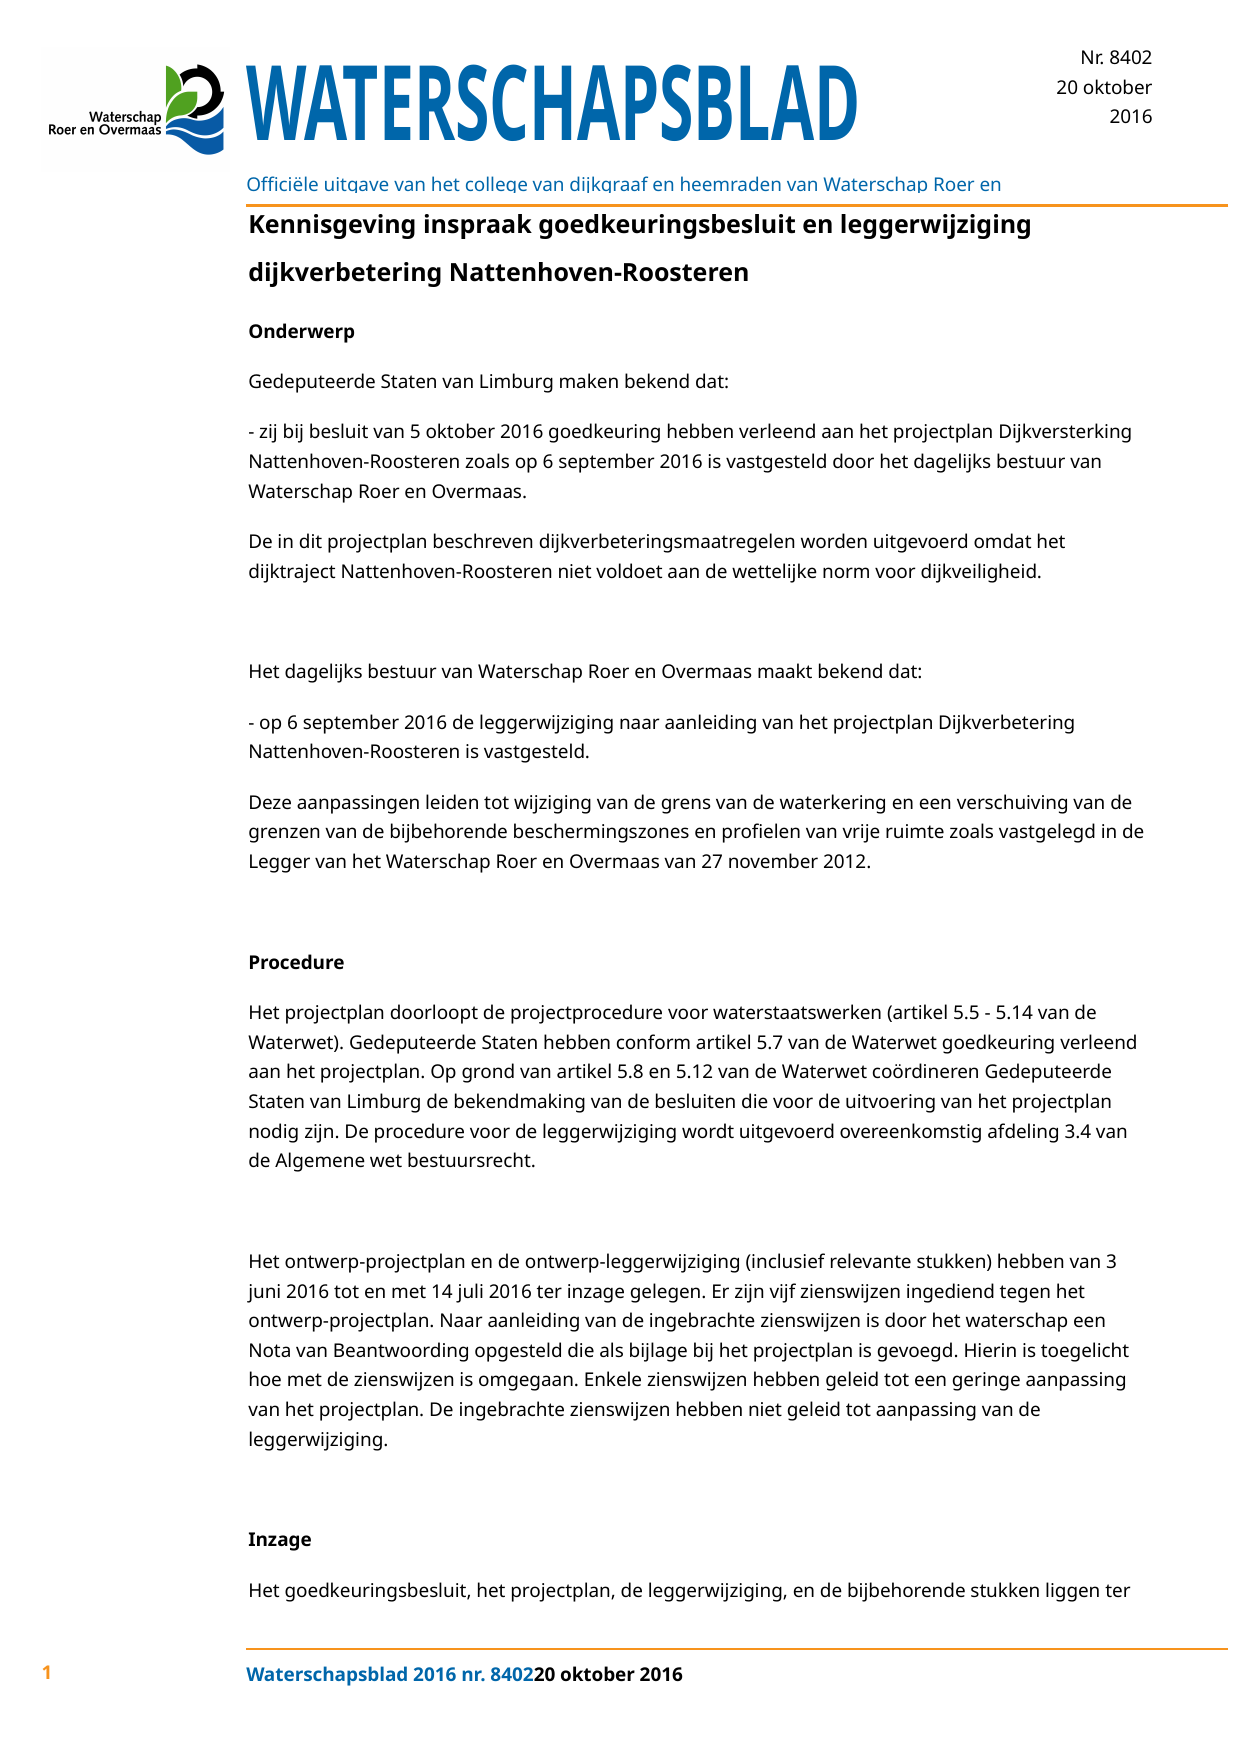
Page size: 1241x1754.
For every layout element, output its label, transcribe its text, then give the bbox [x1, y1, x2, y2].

text - op 6 september 2016 de leggerwijziging naar aanleiding van het projectplan Dijkverbetering Nattenhoven-Roosteren is vastgesteld. [248, 709, 1152, 764]
text Gedeputeerde Staten van Limburg maken bekend dat: [248, 368, 1152, 394]
text Het ontwerp-projectplan en de ontwerp-leggerwijziging (inclusief relevante stukken) hebben van 3 juni 2016 tot en met 14 juli 2016 ter inzage gelegen. Er zijn vijf zienswijzen ingediend tegen het ontwerp-projectplan. Naar aanleiding van de ingebrachte zienswijzen is door het waterschap een Nota van Beantwoording opgesteld die als bijlage bij het projectplan is gevoegd. Hierin is toegelicht hoe met de zienswijzen is omgegaan. Enkele zienswijzen hebben geleid tot een geringe aanpassing van het projectplan. De ingebrachte zienswijzen hebben niet geleid tot aanpassing van de leggerwijziging. [248, 1248, 1152, 1452]
text Deze aanpassingen leiden tot wijziging van de grens van de waterkering en een verschuiving van de grenzen van de bijbehorende beschermingszones en profielen van vrije ruimte zoals vastgelegd in de Legger van het Waterschap Roer en Overmaas van 27 november 2012. [248, 789, 1152, 874]
text Procedure [248, 949, 1152, 975]
picture [41, 47, 231, 172]
text - zij bij besluit van 5 oktober 2016 goedkeuring hebben verleend aan het projectplan Dijkversterking Nattenhoven-Roosteren zoals op 6 september 2016 is vastgesteld door het dagelijks bestuur van Waterschap Roer en Overmaas. [248, 419, 1152, 504]
text Kennisgeving inspraak goedkeuringsbesluit en leggerwijziging dijkverbetering Nattenhoven-Roosteren [248, 207, 1152, 288]
text Onderwerp [248, 318, 1152, 344]
text Het projectplan doorloopt de projectprocedure voor waterstaatswerken (artikel 5.5 - 5.14 van de Waterwet). Gedeputeerde Staten hebben conform artikel 5.7 van de Waterwet goedkeuring verleend aan het projectplan. Op grond van artikel 5.8 en 5.12 van de Waterwet coördineren Gedeputeerde Staten van Limburg de bekendmaking van de besluiten die voor de uitvoering van het projectplan nodig zijn. De procedure voor de leggerwijziging wordt uitgevoerd overeenkomstig afdeling 3.4 van de Algemene wet bestuursrecht. [248, 999, 1152, 1173]
text De in dit projectplan beschreven dijkverbeteringsmaatregelen worden uitgevoerd omdat het dijktraject Nattenhoven-Roosteren niet voldoet aan de wettelijke norm voor dijkveiligheid. [248, 528, 1152, 584]
text Inzage [248, 1527, 1152, 1552]
text Het dagelijks bestuur van Waterschap Roer en Overmaas maakt bekend dat: [248, 659, 1152, 684]
text Het goedkeuringsbesluit, het projectplan, de leggerwijziging, en de bijbehorende stukken liggen ter [248, 1577, 1152, 1603]
